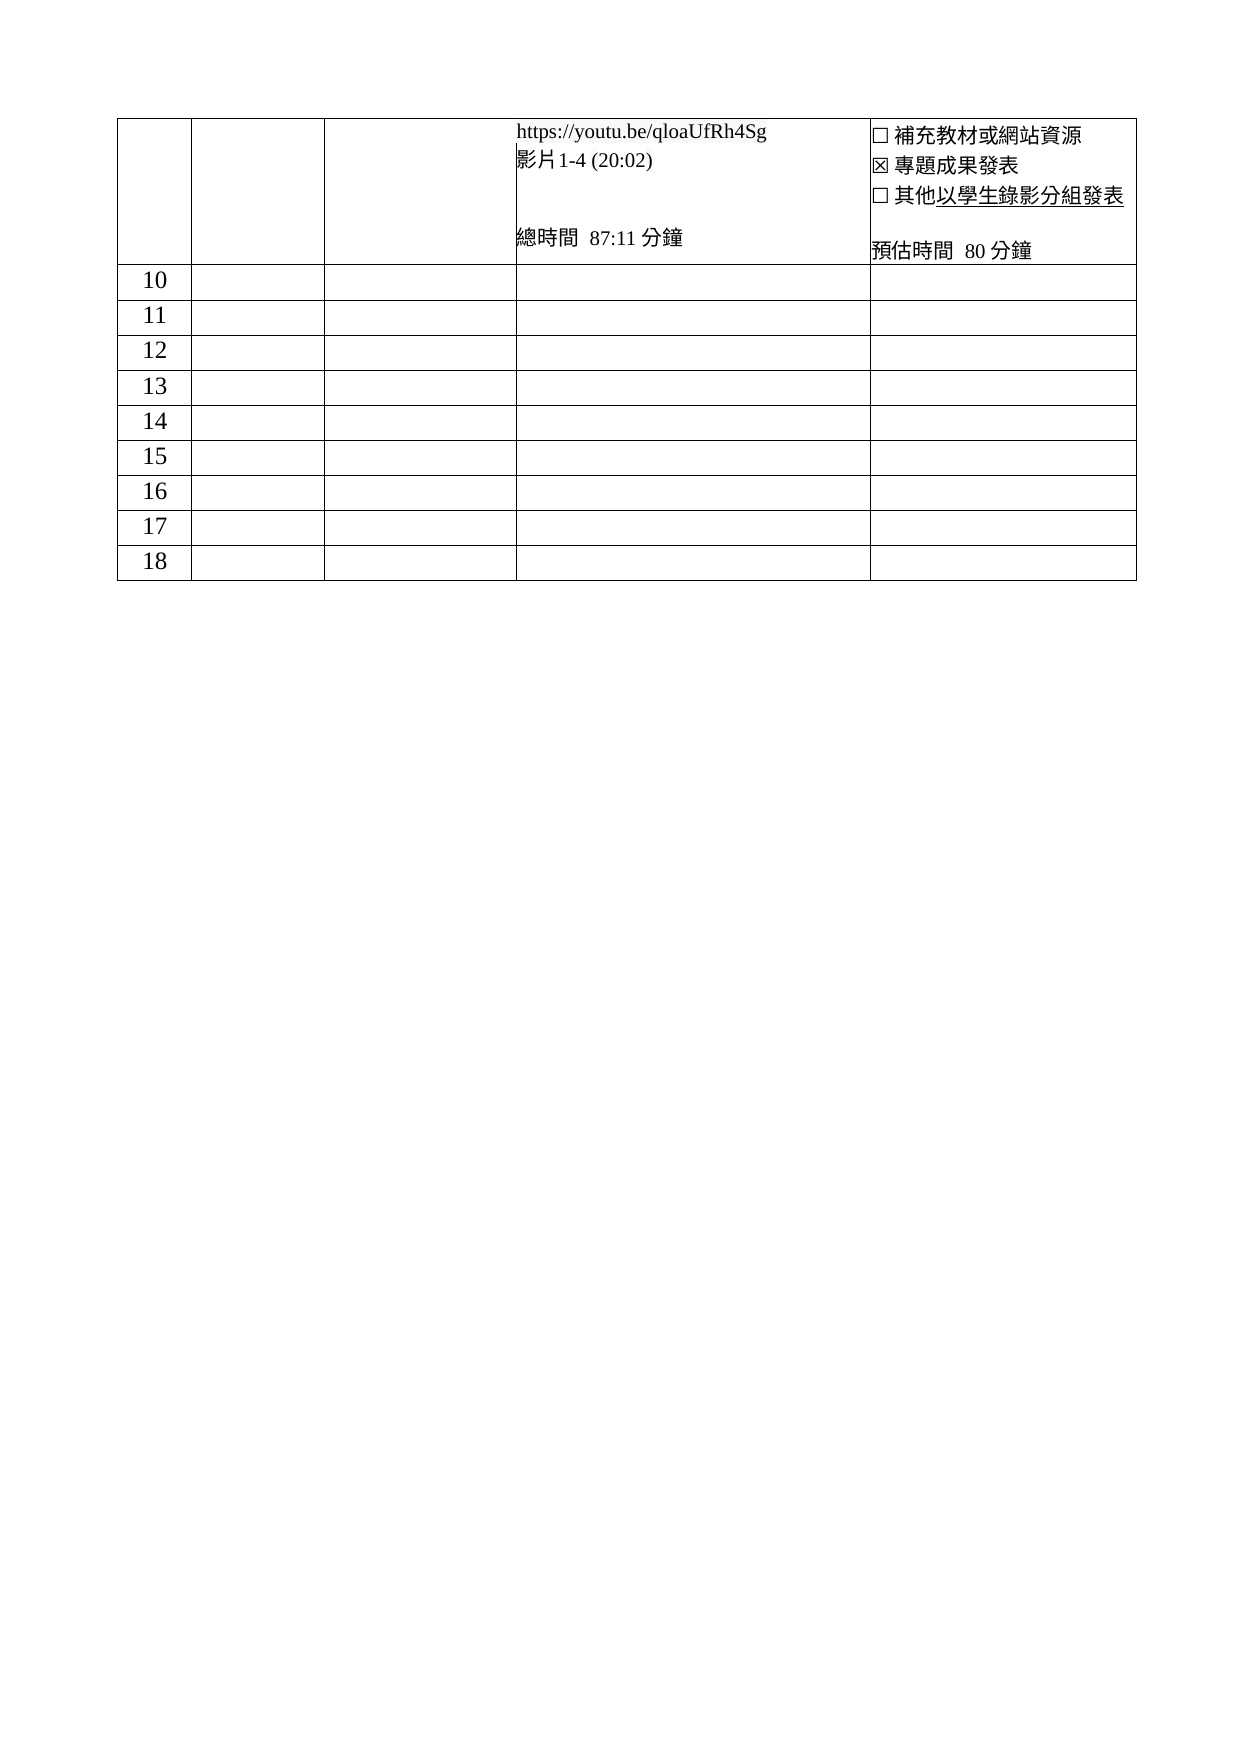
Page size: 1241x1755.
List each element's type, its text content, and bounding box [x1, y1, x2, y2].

table_cell [517, 476, 870, 510]
table_cell [517, 336, 870, 370]
table_cell [192, 371, 324, 405]
table_cell [871, 406, 1136, 440]
table_cell [871, 441, 1136, 475]
table_cell [192, 406, 324, 440]
table_cell [325, 301, 516, 334]
table_cell [871, 301, 1136, 334]
table_cell [325, 441, 516, 475]
table_cell [871, 546, 1136, 580]
table_cell [517, 406, 870, 440]
table_cell [517, 265, 870, 299]
table_cell [325, 119, 516, 264]
table_cell [871, 371, 1136, 405]
table_cell [192, 336, 324, 370]
table_cell [325, 336, 516, 370]
table_cell [517, 371, 870, 405]
table_cell [517, 546, 870, 580]
table_cell 15 [118, 441, 191, 475]
table_cell [192, 441, 324, 475]
table_cell ☐ 補充教材或網站資源 ☒ 專題成果發表 ☐ 其他以學生錄影分組發表 預估時間 80 分鐘 [871, 119, 1136, 264]
table_cell [871, 511, 1136, 545]
table_cell [871, 265, 1136, 299]
table_cell [192, 546, 324, 580]
table_cell [325, 371, 516, 405]
table_cell 12 [118, 336, 191, 370]
table_cell [192, 265, 324, 299]
table_cell https://youtu.be/qloaUfRh4Sg 影片1-4 (20:02) 總時間 87:11 分鐘 [517, 119, 870, 264]
table_cell [517, 511, 870, 545]
table_cell [325, 511, 516, 545]
table_cell 11 [118, 301, 191, 334]
table_cell [871, 336, 1136, 370]
table_cell [325, 406, 516, 440]
table_cell [871, 476, 1136, 510]
table_cell [517, 441, 870, 475]
table_cell [192, 301, 324, 334]
table_cell [192, 476, 324, 510]
table_cell 13 [118, 371, 191, 405]
table_cell [192, 119, 324, 264]
table_cell 14 [118, 406, 191, 440]
table_cell [517, 301, 870, 334]
table_cell 10 [118, 265, 191, 299]
table_cell 16 [118, 476, 191, 510]
table_cell 18 [118, 546, 191, 580]
table_cell [192, 511, 324, 545]
table_cell [325, 476, 516, 510]
table_cell [325, 265, 516, 299]
table_cell [118, 119, 191, 264]
table_cell 17 [118, 511, 191, 545]
table_cell [325, 546, 516, 580]
